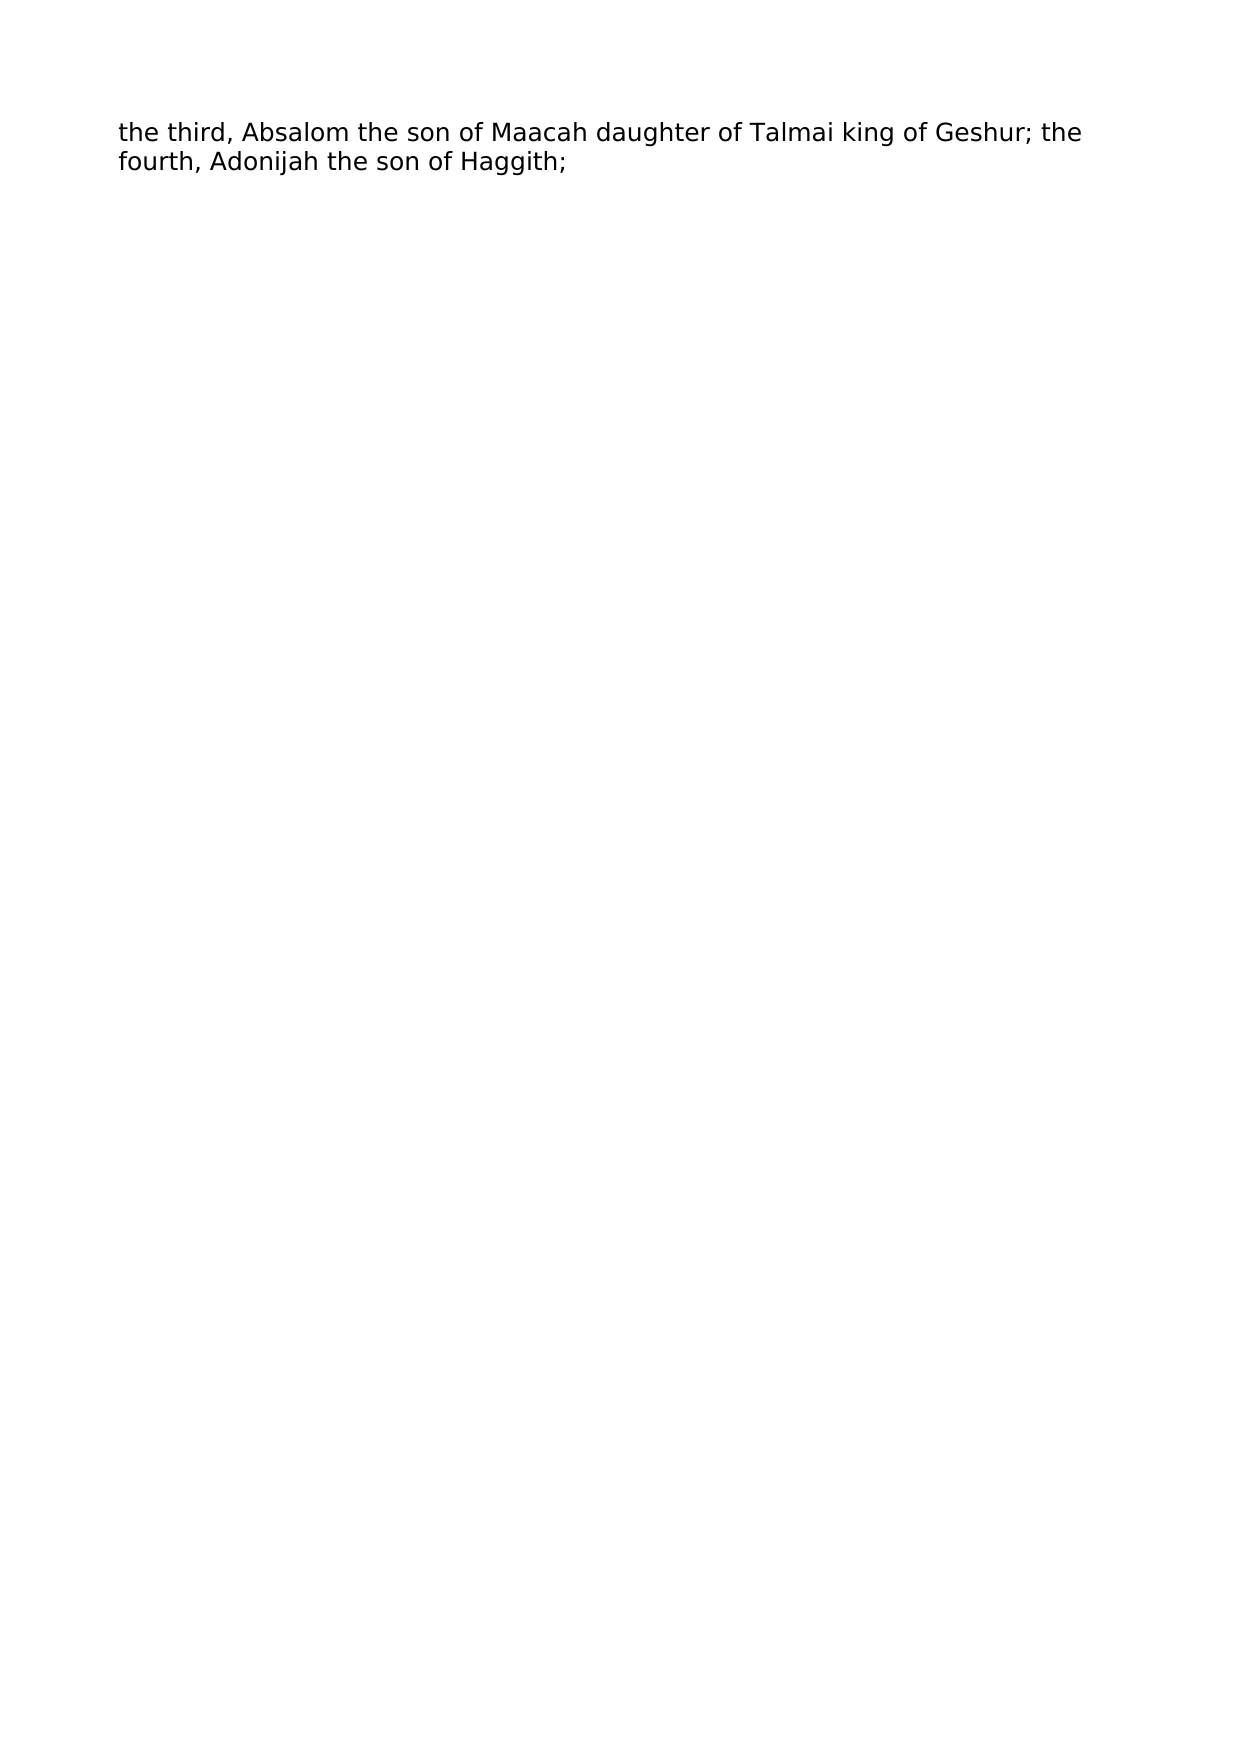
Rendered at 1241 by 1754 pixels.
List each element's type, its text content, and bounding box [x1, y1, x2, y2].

text the third, Absalom the son of Maacah daughter of Talmai king of Geshur; the fourth, Adonijah the son of Haggith; [118, 118, 1122, 176]
